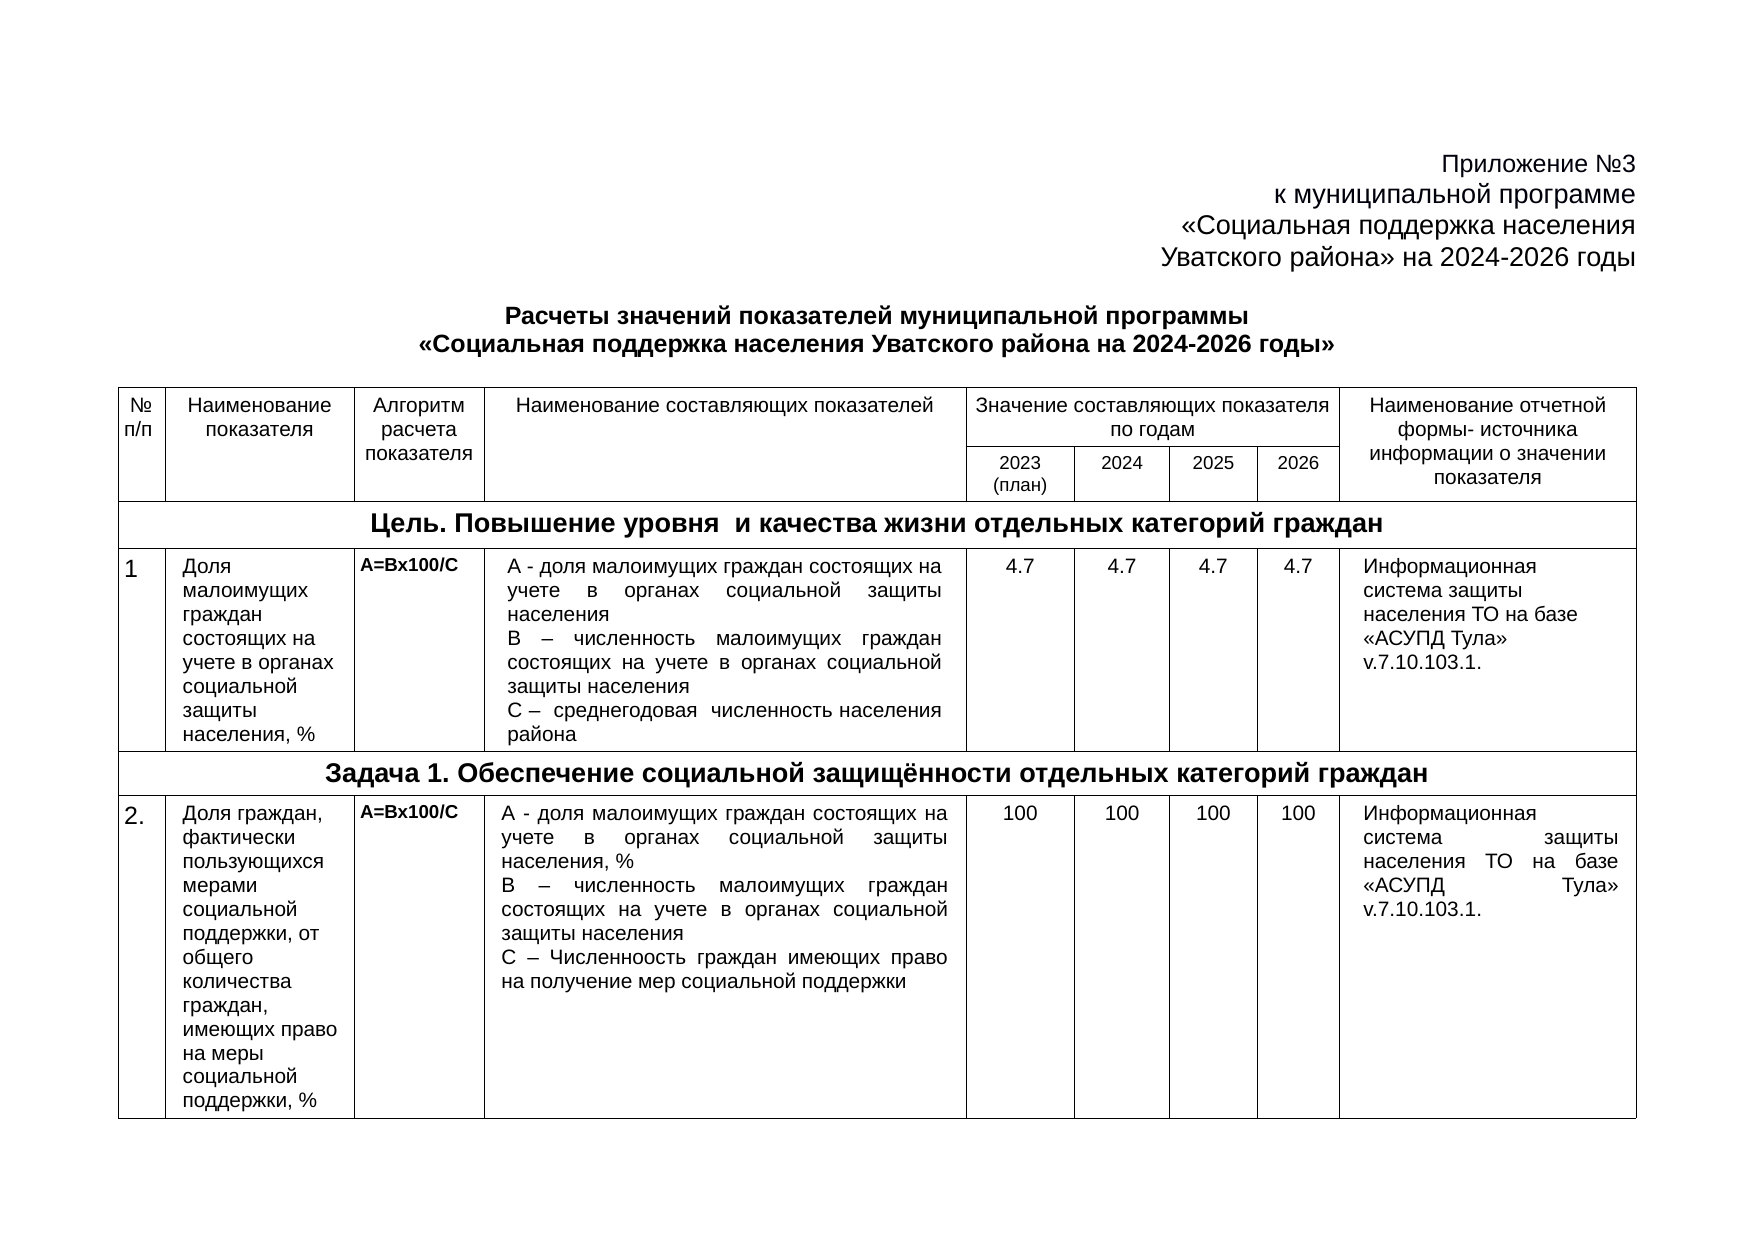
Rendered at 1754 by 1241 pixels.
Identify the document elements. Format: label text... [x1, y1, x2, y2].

table_cell 4,7 [1075, 549, 1169, 751]
table_cell 1 [119, 549, 165, 751]
text Уватского района» на 2024-2026 годы [118, 241, 1636, 272]
table_cell 2023 (план) [967, 447, 1074, 501]
table_cell А - доля малоимущих граждан состоящих на учете в органах социальной защиты населения, % В – численность малоимущих граждан состоящих на учете в органах социальной защиты населения С – Численноость граждан имеющих право на получение мер социальной поддержки [485, 796, 966, 1118]
table_cell Доля граждан, фактически пользующихся мерами социальной поддержки, от общего количества граждан, имеющих право на меры социальной поддержки, % [166, 796, 354, 1118]
table_cell 100 [1258, 796, 1339, 1118]
table_header Наименование составляющих показателей [485, 388, 966, 501]
text Расчеты значений показателей муниципальной программы [118, 301, 1636, 329]
table_cell 2025 [1170, 447, 1257, 501]
table_cell 2026 [1258, 447, 1339, 501]
table_cell 100 [967, 796, 1074, 1118]
table_cell 2. [119, 796, 165, 1118]
table_cell А - доля малоимущих граждан состоящих на учете в органах социальной защиты населения В – численность малоимущих граждан состоящих на учете в органах социальной защиты населения С – среднегодовая численность населения района [485, 549, 966, 751]
table_cell А=Вх100/С [355, 549, 484, 751]
table_cell А=Вх100/С [355, 796, 484, 1118]
table_header Наименование показателя [166, 388, 354, 501]
table_cell 2024 [1075, 447, 1169, 501]
table_cell Доля малоимущих граждан состоящих на учете в органах социальной защиты населения, % [166, 549, 354, 751]
table_cell 4,7 [967, 549, 1074, 751]
text к муниципальной программе [118, 178, 1636, 209]
text Приложение №3 [118, 149, 1636, 178]
table_cell 4,7 [1170, 549, 1257, 751]
table_cell Информационная система защиты населения ТО на базе «АСУПД Тула» v.7.10.103.1. [1340, 549, 1636, 751]
table_cell 4,7 [1258, 549, 1339, 751]
table_header Алгоритм расчета показателя [355, 388, 484, 501]
table_header Значение составляющих показателя по годам [967, 388, 1339, 446]
table_cell Цель. Повышение уровня и качества жизни отдельных категорий граждан [119, 502, 1636, 548]
text «Социальная поддержка населения [118, 209, 1636, 241]
table_cell 100 [1170, 796, 1257, 1118]
table_cell Задача 1. Обеспечение социальной защищённости отдельных категорий граждан [119, 752, 1636, 795]
table_cell 100 [1075, 796, 1169, 1118]
text «Социальная поддержка населения Уватского района на 2024-2026 годы» [118, 329, 1636, 358]
table_header Наименование отчетной формы- источника информации о значении показателя [1340, 388, 1636, 501]
table_cell Информационная система защиты населения ТО на базе «АСУПД Тула» v.7.10.103.1. [1340, 796, 1636, 1118]
table_header № п/п [119, 388, 165, 501]
